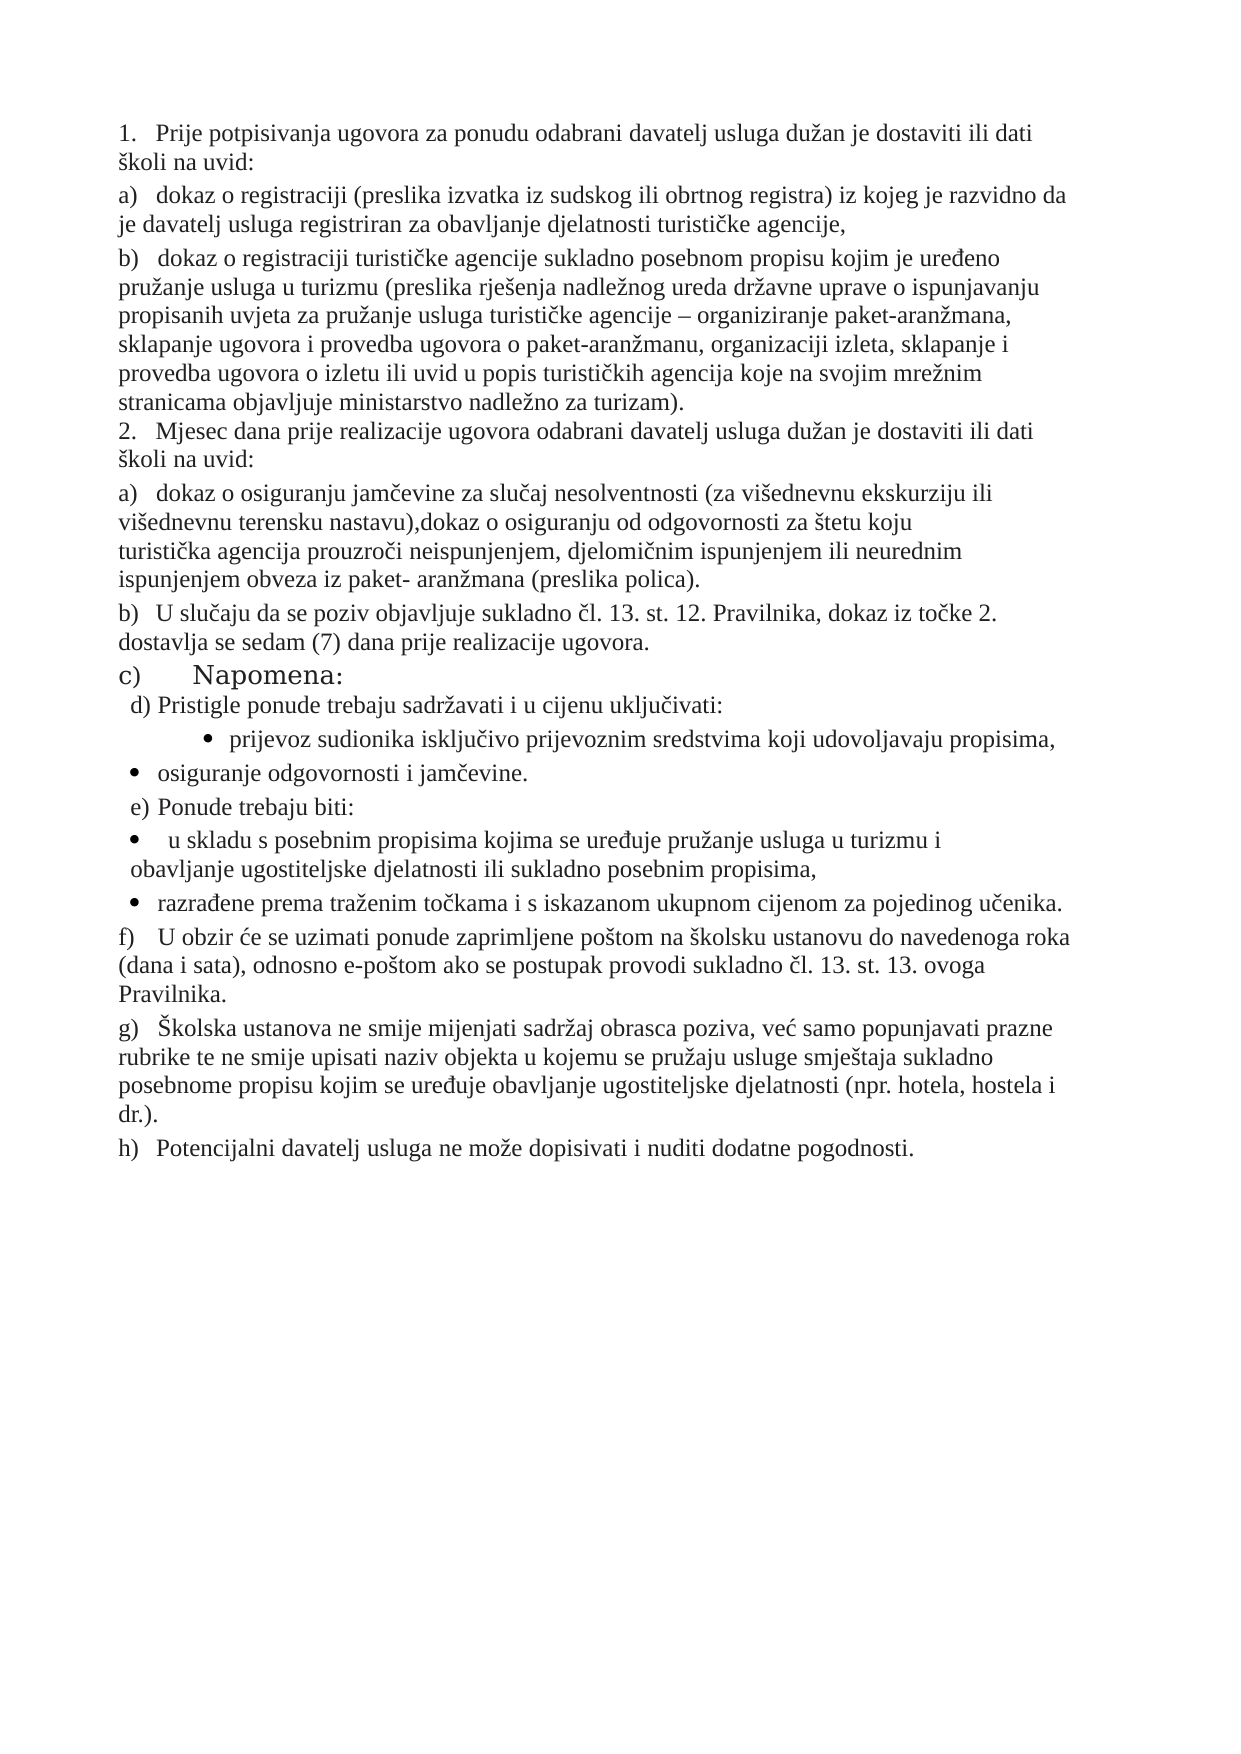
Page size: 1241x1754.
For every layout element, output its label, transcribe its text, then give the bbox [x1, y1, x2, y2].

list Napomena: [118, 661, 1122, 691]
list Školska ustanova ne smije mijenjati sadržaj obrasca poziva, već samo popunjavati prazne rubrike te ne smije upisati naziv objekta u kojemu se pružaju usluge smještaja sukladno posebnome propisu kojim se uređuje obavljanje ugostiteljske djelatnosti (npr. hotela, hostela i dr.). [118, 1013, 1075, 1128]
list Potencijalni davatelj usluga ne može dopisivati i nuditi dodatne pogodnosti. [118, 1133, 999, 1162]
list U slučaju da se poziv objavljuje sukladno čl. 13. st. 12. Pravilnika, dokaz iz točke 2. dostavlja se sedam (7) dana prije realizacije ugovora. [118, 598, 1003, 656]
list Mjesec dana prije realizacije ugovora odabrani davatelj usluga dužan je dostaviti ili dati školi na uvid: [118, 416, 1040, 473]
list osiguranje odgovornosti i jamčevine. [130, 758, 1122, 787]
list Prije potpisivanja ugovora za ponudu odabrani davatelj usluga dužan je dostaviti ili dati školi na uvid: [118, 118, 1039, 176]
list U obzir će se uzimati ponude zaprimljene poštom na školsku ustanovu do navedenoga roka (dana i sata), odnosno e-poštom ako se postupak provodi sukladno čl. 13. st. 13. ovoga Pravilnika. [118, 922, 1076, 1008]
list u skladu s posebnim propisima kojima se uređuje pružanje usluga u turizmu i obavljanje ugostiteljske djelatnosti ili sukladno posebnim propisima, [130, 825, 1046, 883]
list dokaz o registraciji turističke agencije sukladno posebnom propisu kojim je uređeno pružanje usluga u turizmu (preslika rješenja nadležnog ureda državne uprave o ispunjavanju propisanih uvjeta za pružanje usluga turističke agencije – organiziranje paket-aranžmana, sklapanje ugovora i provedba ugovora o paket-aranžmanu, organizaciji izleta, sklapanje i provedba ugovora o izletu ili uvid u popis turističkih agencija koje na svojim mrežnim stranicama objavljuje ministarstvo nadležno za turizam). [118, 243, 1056, 416]
list Pristigle ponude trebaju sadržavati i u cijenu uključivati: [130, 691, 1122, 719]
list Ponude trebaju biti: [130, 792, 1122, 820]
list razrađene prema traženim točkama i s iskazanom ukupnom cijenom za pojedinog učenika. [130, 888, 1122, 917]
list dokaz o osiguranju jamčevine za slučaj nesolventnosti (za višednevnu ekskurziju ili višednevnu terensku nastavu),dokaz o osiguranju od odgovornosti za štetu koju turistička agencija prouzroči neispunjenjem, djelomičnim ispunjenjem ili neurednim ispunjenjem obveza iz paket- aranžmana (preslika polica). [118, 478, 999, 593]
list dokaz o registraciji (preslika izvatka iz sudskog ili obrtnog registra) iz kojeg je razvidno da je davatelj usluga registriran za obavljanje djelatnosti turističke agencije, [118, 181, 1072, 238]
list prijevoz sudionika isključivo prijevoznim sredstvima koji udovoljavaju propisima, [203, 724, 1122, 753]
